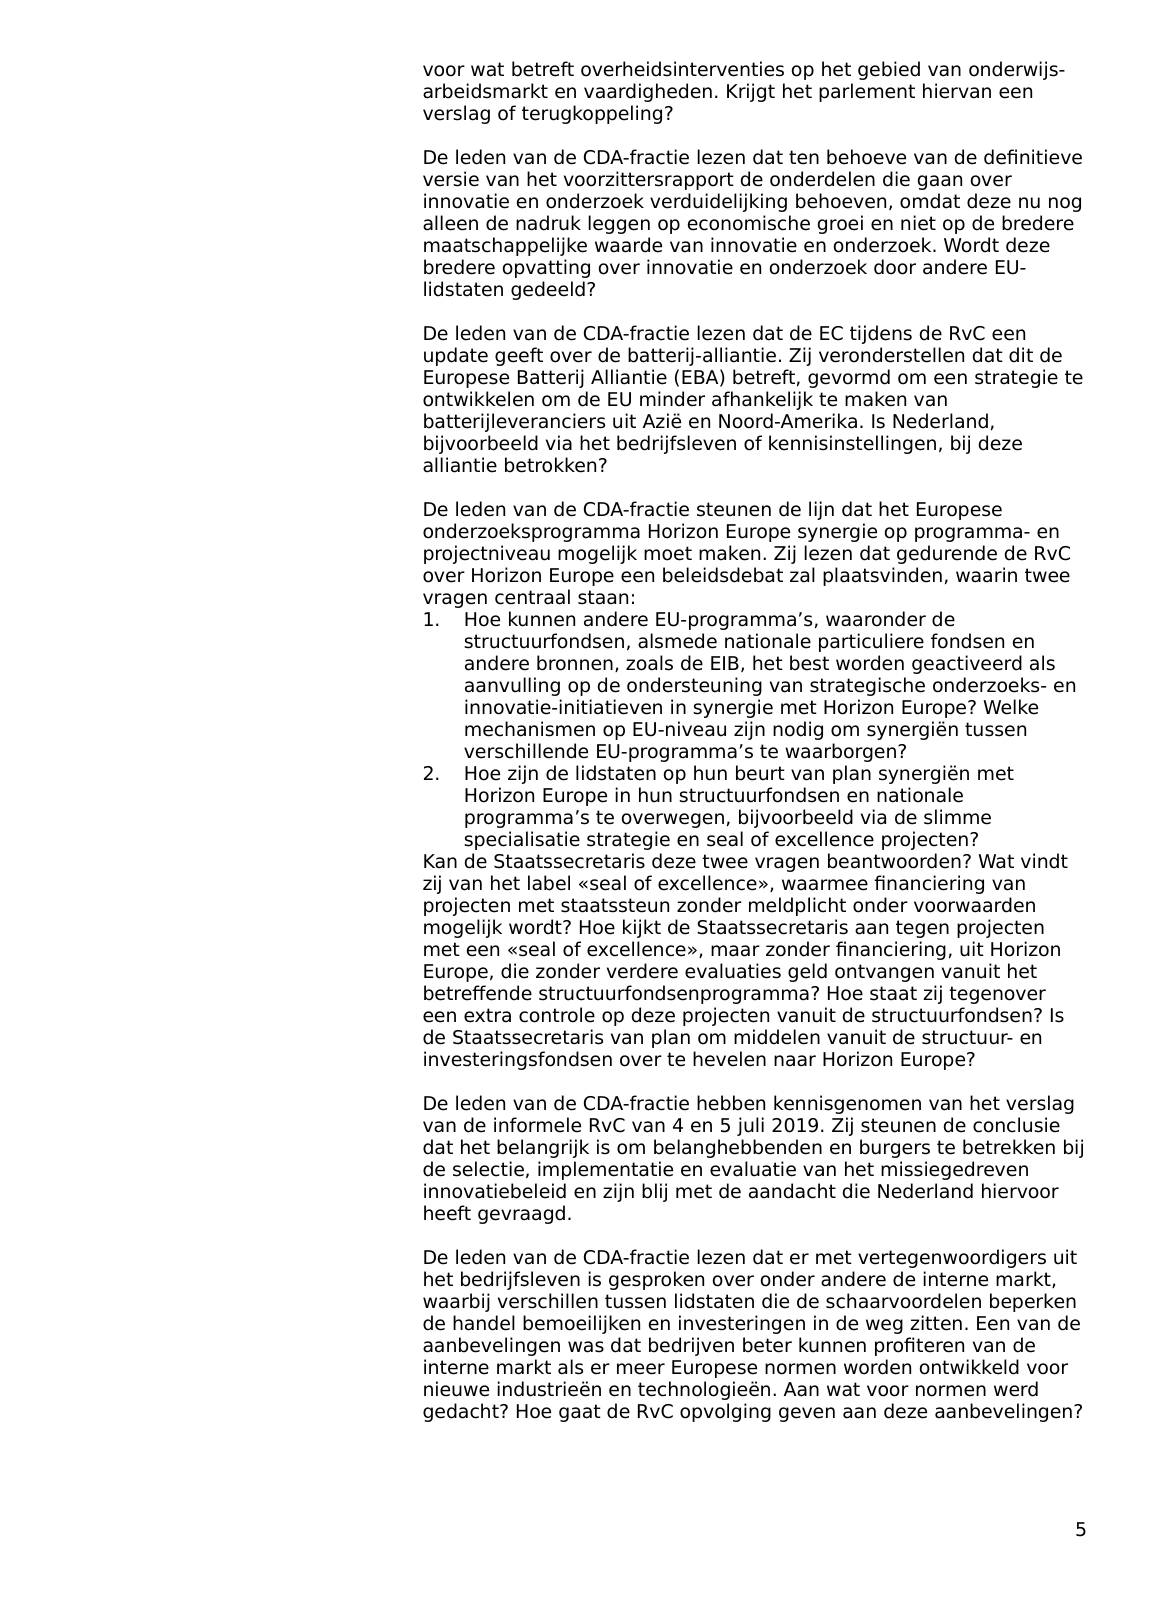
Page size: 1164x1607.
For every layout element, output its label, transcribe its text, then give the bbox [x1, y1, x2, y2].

text voor wat betreft overheidsinterventies op het gebied van onderwijs-arbeidsmarkt en vaardigheden. Krijgt het parlement hiervan een verslag of terugkoppeling? [422, 59, 1087, 125]
text De leden van de CDA-fractie lezen dat er met vertegenwoordigers uit het bedrijfsleven is gesproken over onder andere de interne markt, waarbij verschillen tussen lidstaten die de schaarvoordelen beperken de handel bemoeilijken en investeringen in de weg zitten. Een van de aanbevelingen was dat bedrijven beter kunnen profiteren van de interne markt als er meer Europese normen worden ontwikkeld voor nieuwe industrieën en technologieën. Aan wat voor normen werd gedacht? Hoe gaat de RvC opvolging geven aan deze aanbevelingen? [422, 1247, 1087, 1423]
text De leden van de CDA-fractie lezen dat de EC tijdens de RvC een update geeft over de batterij-alliantie. Zij veronderstellen dat dit de Europese Batterij Alliantie (EBA) betreft, gevormd om een strategie te ontwikkelen om de EU minder afhankelijk te maken van batterijleveranciers uit Azië en Noord-Amerika. Is Nederland, bijvoorbeeld via het bedrijfsleven of kennisinstellingen, bij deze alliantie betrokken? [422, 323, 1087, 477]
text 2. Hoe zijn de lidstaten op hun beurt van plan synergiën met Horizon Europe in hun structuurfondsen en nationale programma’s te overwegen, bijvoorbeeld via de slimme specialisatie strategie en seal of excellence projecten? [422, 763, 1087, 851]
text Kan de Staatssecretaris deze twee vragen beantwoorden? Wat vindt zij van het label «seal of excellence», waarmee financiering van projecten met staatssteun zonder meldplicht onder voorwaarden mogelijk wordt? Hoe kijkt de Staatssecretaris aan tegen projecten met een «seal of excellence», maar zonder financiering, uit Horizon Europe, die zonder verdere evaluaties geld ontvangen vanuit het betreffende structuurfondsenprogramma? Hoe staat zij tegenover een extra controle op deze projecten vanuit de structuurfondsen? Is de Staatssecretaris van plan om middelen vanuit de structuur- en investeringsfondsen over te hevelen naar Horizon Europe? [422, 851, 1087, 1071]
text De leden van de CDA-fractie lezen dat ten behoeve van de definitieve versie van het voorzittersrapport de onderdelen die gaan over innovatie en onderzoek verduidelijking behoeven, omdat deze nu nog alleen de nadruk leggen op economische groei en niet op de bredere maatschappelijke waarde van innovatie en onderzoek. Wordt deze bredere opvatting over innovatie en onderzoek door andere EU-lidstaten gedeeld? [422, 147, 1087, 301]
text De leden van de CDA-fractie steunen de lijn dat het Europese onderzoeksprogramma Horizon Europe synergie op programma- en projectniveau mogelijk moet maken. Zij lezen dat gedurende de RvC over Horizon Europe een beleidsdebat zal plaatsvinden, waarin twee vragen centraal staan: [422, 499, 1087, 609]
text De leden van de CDA-fractie hebben kennisgenomen van het verslag van de informele RvC van 4 en 5 juli 2019. Zij steunen de conclusie dat het belangrijk is om belanghebbenden en burgers te betrekken bij de selectie, implementatie en evaluatie van het missiegedreven innovatiebeleid en zijn blij met de aandacht die Nederland hiervoor heeft gevraagd. [422, 1093, 1087, 1225]
text 1. Hoe kunnen andere EU-programma’s, waaronder de structuurfondsen, alsmede nationale particuliere fondsen en andere bronnen, zoals de EIB, het best worden geactiveerd als aanvulling op de ondersteuning van strategische onderzoeks- en innovatie-initiatieven in synergie met Horizon Europe? Welke mechanismen op EU-niveau zijn nodig om synergiën tussen verschillende EU-programma’s te waarborgen? [422, 609, 1087, 763]
